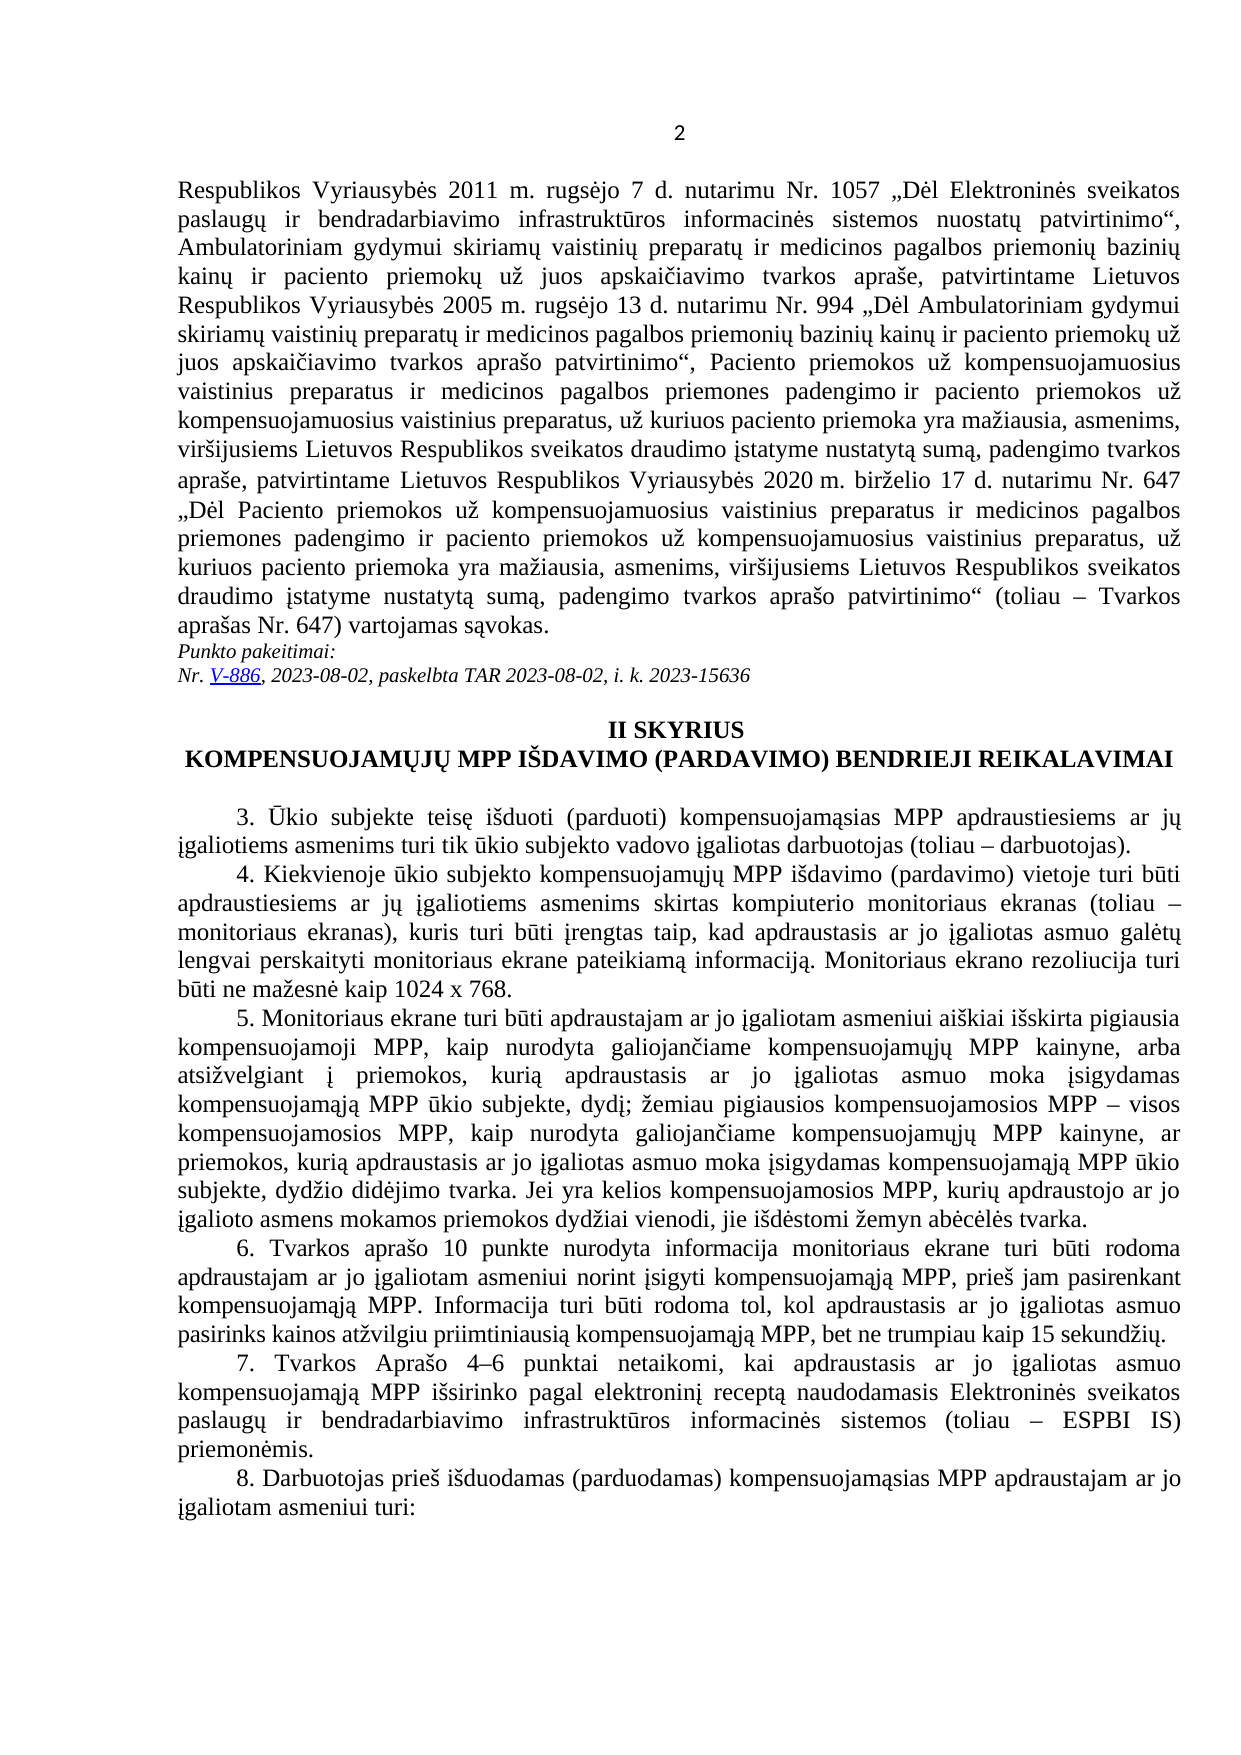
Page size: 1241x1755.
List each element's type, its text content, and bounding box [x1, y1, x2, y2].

text Respublikos Vyriausybės 2011 m. rugsėjo 7 d. nutarimu Nr. 1057 „Dėl Elektroninės sveikatos paslaugų ir bendradarbiavimo infrastruktūros informacinės sistemos nuostatų patvirtinimo“, Ambulatoriniam gydymui skiriamų vaistinių preparatų ir medicinos pagalbos priemonių bazinių kainų ir paciento priemokų už juos apskaičiavimo tvarkos apraše, patvirtintame Lietuvos Respublikos Vyriausybės 2005 m. rugsėjo 13 d. nutarimu Nr. 994 „Dėl Ambulatoriniam gydymui skiriamų vaistinių preparatų ir medicinos pagalbos priemonių bazinių kainų ir paciento priemokų už juos apskaičiavimo tvarkos aprašo patvirtinimo“, Paciento priemokos už kompensuojamuosius vaistinius preparatus ir medicinos pagalbos priemones padengimo ir paciento priemokos už kompensuojamuosius vaistinius preparatus, už kuriuos paciento priemoka yra mažiausia, asmenims, viršijusiems Lietuvos Respublikos sveikatos draudimo įstatyme nustatytą sumą, padengimo tvarkos apraše, patvirtintame Lietuvos Respublikos Vyriausybės 2020 m. birželio 17 d. nutarimu Nr. 647 „Dėl Paciento priemokos už kompensuojamuosius vaistinius preparatus ir medicinos pagalbos priemones padengimo ir paciento priemokos už kompensuojamuosius vaistinius preparatus, už kuriuos paciento priemoka yra mažiausia, asmenims, viršijusiems Lietuvos Respublikos sveikatos draudimo įstatyme nustatytą sumą, padengimo tvarkos aprašo patvirtinimo“ (toliau – Tvarkos aprašas Nr. 647) vartojamas sąvokas. [177, 175, 1181, 638]
text 8. Darbuotojas prieš išduodamas (parduodamas) kompensuojamąsias MPP apdraustajam ar jo įgaliotam asmeniui turi: [177, 1463, 1181, 1520]
text Punkto pakeitimai: [177, 638, 1181, 663]
text 3. Ūkio subjekte teisę išduoti (parduoti) kompensuojamąsias MPP apdraustiesiems ar jų įgaliotiems asmenims turi tik ūkio subjekto vadovo įgaliotas darbuotojas (toliau ‒ darbuotojas). [177, 802, 1181, 859]
text 5. Monitoriaus ekrane turi būti apdraustajam ar jo įgaliotam asmeniui aiškiai išskirta pigiausia kompensuojamoji MPP, kaip nurodyta galiojančiame kompensuojamųjų MPP kainyne, arba atsižvelgiant į priemokos, kurią apdraustasis ar jo įgaliotas asmuo moka įsigydamas kompensuojamąją MPP ūkio subjekte, dydį; žemiau pigiausios kompensuojamosios MPP – visos kompensuojamosios MPP, kaip nurodyta galiojančiame kompensuojamųjų MPP kainyne, ar priemokos, kurią apdraustasis ar jo įgaliotas asmuo moka įsigydamas kompensuojamąją MPP ūkio subjekte, dydžio didėjimo tvarka. Jei yra kelios kompensuojamosios MPP, kurių apdraustojo ar jo įgalioto asmens mokamos priemokos dydžiai vienodi, jie išdėstomi žemyn abėcėlės tvarka. [177, 1003, 1181, 1233]
text 6. Tvarkos aprašo 10 punkte nurodyta informacija monitoriaus ekrane turi būti rodoma apdraustajam ar jo įgaliotam asmeniui norint įsigyti kompensuojamąją MPP, prieš jam pasirenkant kompensuojamąją MPP. Informacija turi būti rodoma tol, kol apdraustasis ar jo įgaliotas asmuo pasirinks kainos atžvilgiu priimtiniausią kompensuojamąją MPP, bet ne trumpiau kaip 15 sekundžių. [177, 1233, 1181, 1348]
text 7. Tvarkos Aprašo 4–6 punktai netaikomi, kai apdraustasis ar jo įgaliotas asmuo kompensuojamąją MPP išsirinko pagal elektroninį receptą naudodamasis Elektroninės sveikatos paslaugų ir bendradarbiavimo infrastruktūros informacinės sistemos (toliau – ESPBI IS) priemonėmis. [177, 1348, 1181, 1463]
text 4. Kiekvienoje ūkio subjekto kompensuojamųjų MPP išdavimo (pardavimo) vietoje turi būti apdraustiesiems ar jų įgaliotiems asmenims skirtas kompiuterio monitoriaus ekranas (toliau ‒ monitoriaus ekranas), kuris turi būti įrengtas taip, kad apdraustasis ar jo įgaliotas asmuo galėtų lengvai perskaityti monitoriaus ekrane pateikiamą informaciją. Monitoriaus ekrano rezoliucija turi būti ne mažesnė kaip 1024 x 768. [177, 859, 1181, 1003]
text KOMPENSUOJAMŲJŲ MPP IŠDAVIMO (PARDAVIMO) BENDRIEJI REIKALAVIMAI [177, 744, 1181, 773]
text Nr. V-886, 2023-08-02, paskelbta TAR 2023-08-02, i. k. 2023-15636 [177, 663, 1181, 687]
text II SKYRIUS [177, 715, 1181, 744]
